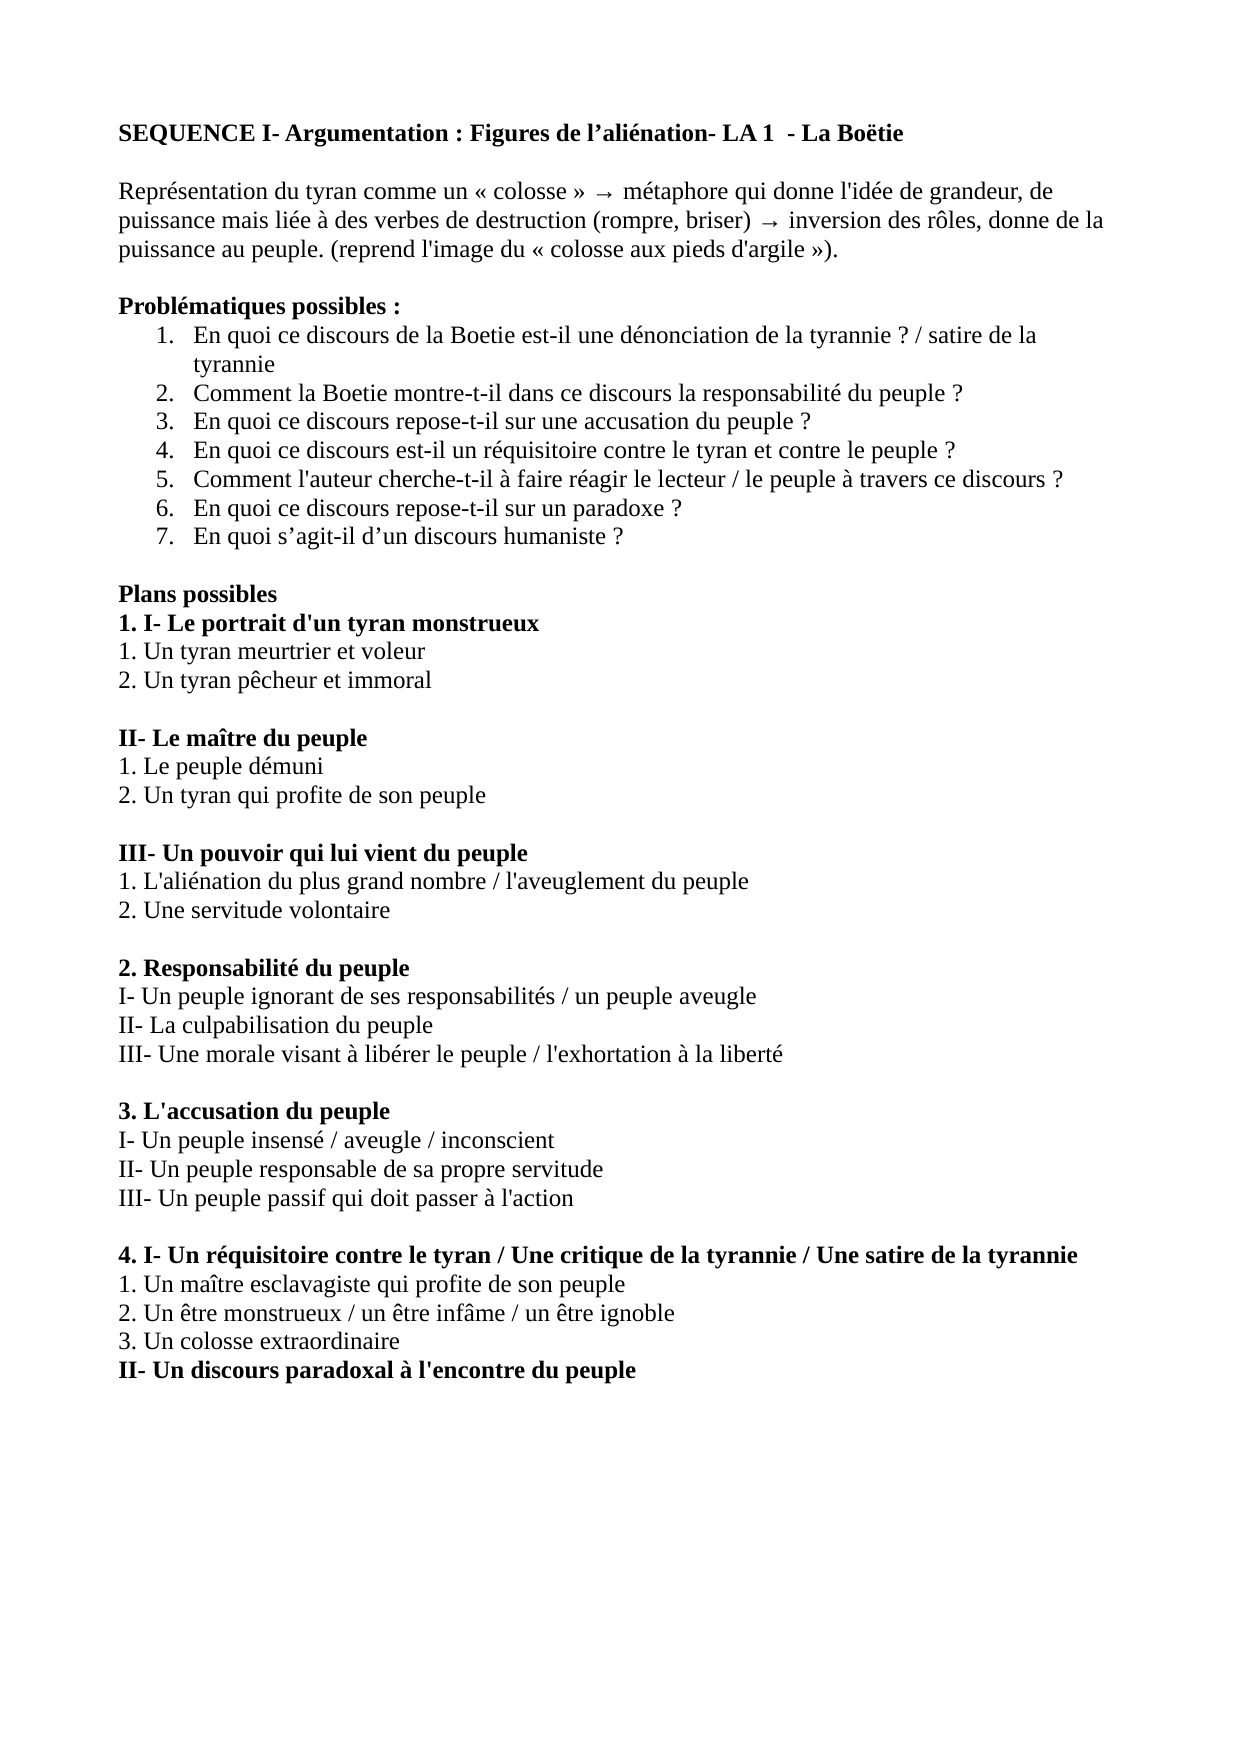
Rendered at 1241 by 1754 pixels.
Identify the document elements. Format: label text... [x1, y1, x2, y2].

list En quoi s’agit-il d’un discours humaniste ? [156, 521, 1122, 550]
list En quoi ce discours repose-t-il sur un paradoxe ? [156, 493, 1122, 521]
text II- La culpabilisation du peuple [118, 1010, 1122, 1039]
text 2. Responsabilité du peuple [118, 953, 1122, 981]
text 1. Un tyran meurtrier et voleur [118, 636, 1122, 665]
text 4. I- Un réquisitoire contre le tyran / Une critique de la tyrannie / Une satire de la tyrannie [118, 1240, 1122, 1269]
text Représentation du tyran comme un « colosse » → métaphore qui donne l'idée de grandeur, de puissance mais liée à des verbes de destruction (rompre, briser) → inversion des rôles, donne de la puissance au peuple. (reprend l'image du « colosse aux pieds d'argile »). [118, 176, 1122, 263]
text 2. Un tyran pêcheur et immoral [118, 665, 1122, 694]
text III- Une morale visant à libérer le peuple / l'exhortation à la liberté [118, 1039, 1122, 1068]
text II- Un discours paradoxal à l'encontre du peuple [118, 1355, 1122, 1384]
text III- Un peuple passif qui doit passer à l'action [118, 1183, 1122, 1211]
text 2. Un tyran qui profite de son peuple [118, 780, 1122, 809]
text 2. Une servitude volontaire [118, 895, 1122, 924]
text 3. L'accusation du peuple [118, 1096, 1122, 1125]
list Comment l'auteur cherche-t-il à faire réagir le lecteur / le peuple à travers ce discours ? [156, 464, 1122, 493]
text II- Un peuple responsable de sa propre servitude [118, 1154, 1122, 1183]
text 1. I- Le portrait d'un tyran monstrueux [118, 608, 1122, 636]
list Comment la Boetie montre-t-il dans ce discours la responsabilité du peuple ? [156, 378, 1122, 406]
text 1. Le peuple démuni [118, 751, 1122, 780]
list En quoi ce discours repose-t-il sur une accusation du peuple ? [156, 406, 1122, 435]
text I- Un peuple insensé / aveugle / inconscient [118, 1125, 1122, 1154]
list En quoi ce discours est-il un réquisitoire contre le tyran et contre le peuple ? [156, 435, 1122, 464]
text 3. Un colosse extraordinaire [118, 1326, 1122, 1355]
text Problématiques possibles : [118, 291, 1122, 320]
text 1. Un maître esclavagiste qui profite de son peuple [118, 1269, 1122, 1298]
text I- Un peuple ignorant de ses responsabilités / un peuple aveugle [118, 981, 1122, 1010]
text II- Le maître du peuple [118, 723, 1122, 751]
text Plans possibles [118, 579, 1122, 608]
text 2. Un être monstrueux / un être infâme / un être ignoble [118, 1298, 1122, 1326]
list En quoi ce discours de la Boetie est-il une dénonciation de la tyrannie ? / satire de la tyrannie [156, 320, 1122, 378]
text 1. L'aliénation du plus grand nombre / l'aveuglement du peuple [118, 866, 1122, 895]
text III- Un pouvoir qui lui vient du peuple [118, 838, 1122, 866]
